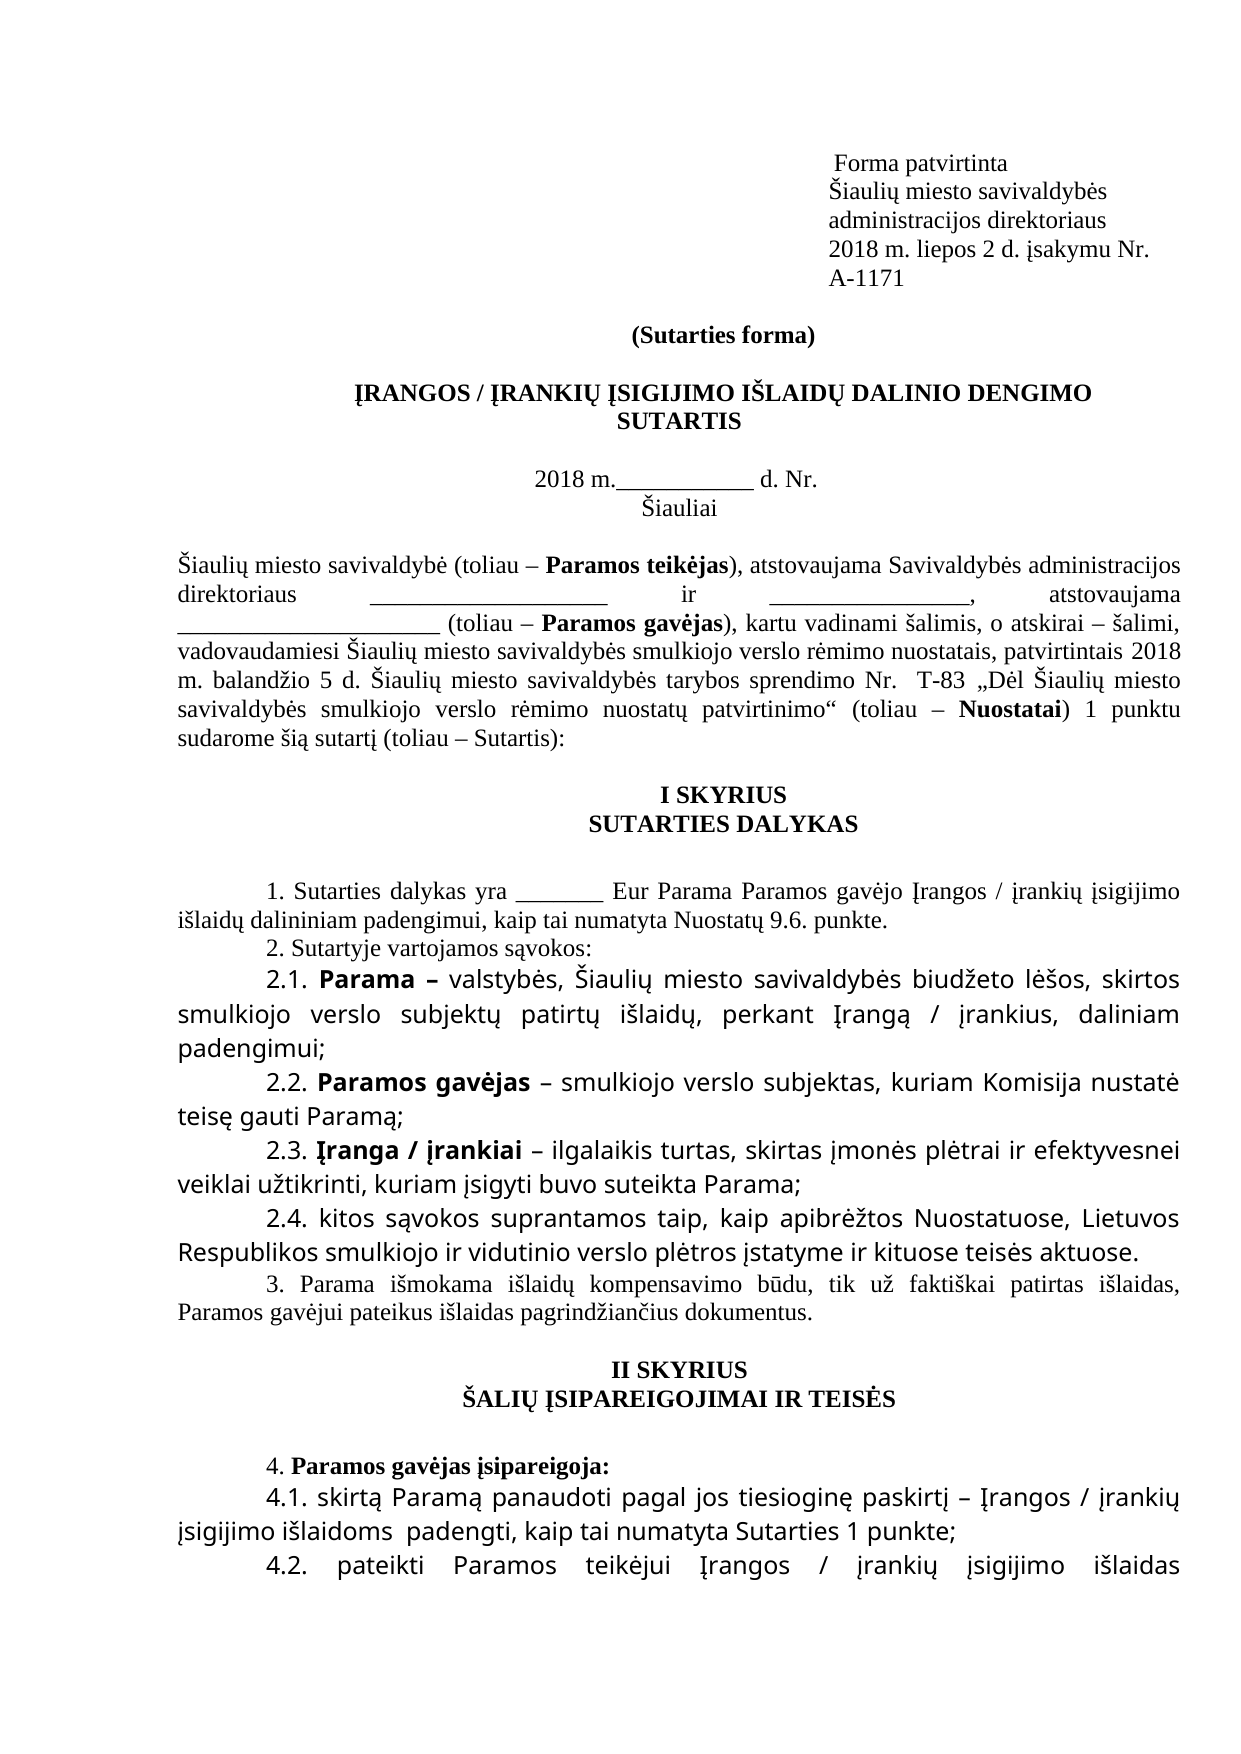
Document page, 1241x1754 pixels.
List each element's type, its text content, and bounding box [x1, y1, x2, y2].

text I SKYRIUS [177, 780, 1181, 809]
text 1. Sutarties dalykas yra _______ Eur Parama Paramos gavėjo Įrangos / įrankių įsigijimo išlaidų dalininiam padengimui, kaip tai numatyta Nuostatų 9.6. punkte. [177, 876, 1181, 933]
text 2. Sutartyje vartojamos sąvokos: [177, 933, 1181, 962]
text Šiaulių miesto savivaldybės [828, 176, 1181, 205]
text 4. Paramos gavėjas įsipareigoja: [177, 1451, 1181, 1479]
text 2018 m. liepos 2 d. įsakymu Nr. A-1171 [828, 234, 1181, 291]
text 2.1. Parama – valstybės, Šiaulių miesto savivaldybės biudžeto lėšos, skirtos smulkiojo verslo subjektų patirtų išlaidų, perkant Įrangą / įrankius, daliniam padengimui; [177, 962, 1181, 1064]
text (Sutarties forma) [177, 320, 1181, 349]
text ŠALIŲ ĮSIPAREIGOJIMAI IR TEISĖS [177, 1384, 1181, 1412]
text Šiaulių miesto savivaldybė (toliau – Paramos teikėjas), atstovaujama Savivaldybės administracijos direktoriaus ___________________ ir ________________, atstovaujama _____________________ (toliau – Paramos gavėjas), kartu vadinami šalimis, o atskirai – šalimi, vadovaudamiesi Šiaulių miesto savivaldybės smulkiojo verslo rėmimo nuostatais, patvirtintais 2018 m. balandžio 5 d. Šiaulių miesto savivaldybės tarybos sprendimo Nr. T-83 „Dėl Šiaulių miesto savivaldybės smulkiojo verslo rėmimo nuostatų patvirtinimo“ (toliau – Nuostatai) 1 punktu sudarome šią sutartį (toliau – Sutartis): [177, 550, 1181, 751]
text 4.1. skirtą Paramą panaudoti pagal jos tiesioginę paskirtį – Įrangos / įrankių įsigijimo išlaidoms padengti, kaip tai numatyta Sutarties 1 punkte; [177, 1479, 1181, 1548]
text Šiauliai [177, 493, 1181, 521]
text 2.2. Paramos gavėjas – smulkiojo verslo subjektas, kuriam Komisija nustatė teisę gauti Paramą; [177, 1064, 1181, 1132]
text 2018 m.___________ d. Nr. [177, 464, 1181, 493]
text Forma patvirtinta [698, 148, 1181, 176]
text SUTARTIES DALYKAS [177, 809, 1181, 838]
text II SKYRIUS [177, 1355, 1181, 1384]
text 2.3. Įranga / įrankiai – ilgalaikis turtas, skirtas įmonės plėtrai ir efektyvesnei veiklai užtikrinti, kuriam įsigyti buvo suteikta Parama; [177, 1132, 1181, 1201]
text 3. Parama išmokama išlaidų kompensavimo būdu, tik už faktiškai patirtas išlaidas, Paramos gavėjui pateikus išlaidas pagrindžiančius dokumentus. [177, 1269, 1181, 1326]
text 4.2. pateikti Paramos teikėjui Įrangos / įrankių įsigijimo išlaidas [177, 1548, 1181, 1582]
text 2.4. kitos sąvokos suprantamos taip, kaip apibrėžtos Nuostatuose, Lietuvos Respublikos smulkiojo ir vidutinio verslo plėtros įstatyme ir kituose teisės aktuose. [177, 1201, 1181, 1269]
text SUTARTIS [177, 406, 1181, 435]
text administracijos direktoriaus [828, 205, 1181, 234]
text ĮRANGOS / ĮRANKIŲ ĮSIGIJIMO IŠLAIDŲ DALINIO DENGIMO [177, 378, 1181, 406]
